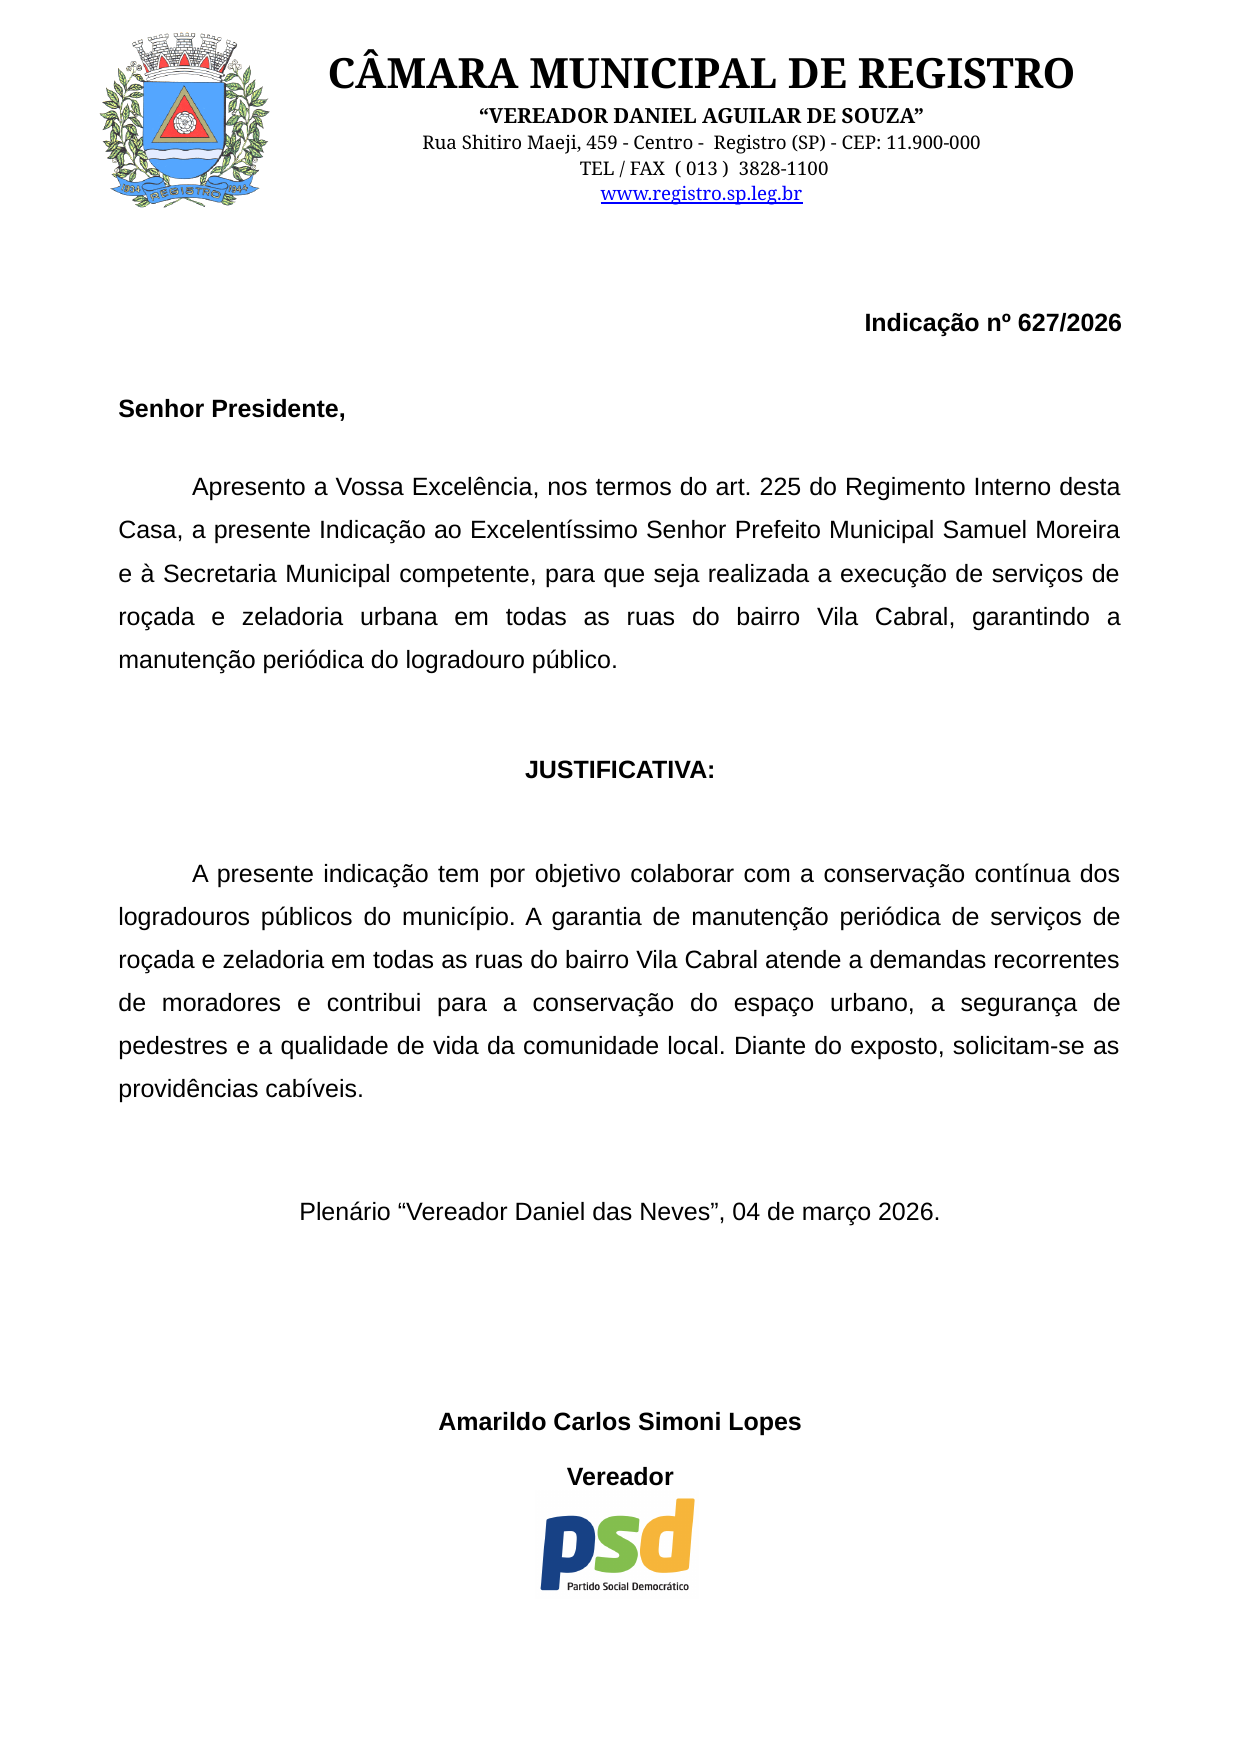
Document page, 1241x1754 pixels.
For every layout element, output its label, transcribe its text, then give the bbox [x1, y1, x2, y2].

text Amarildo Carlos Simoni Lopes [118, 1406, 1122, 1435]
text A presente indicação tem por objetivo colaborar com a conservação contínua dos logradouros públicos do município. A garantia de manutenção periódica de serviços de roçada e zeladoria em todas as ruas do bairro Vila Cabral atende a demandas recorrentes de moradores e contribui para a conservação do espaço urbano, a segurança de pedestres e a qualidade de vida da comunidade local. Diante do exposto, solicitam-se as providências cabíveis. [118, 859, 1122, 1103]
text Senhor Presidente, [118, 394, 1122, 423]
text JUSTIFICATIVA: [118, 755, 1122, 783]
picture [535, 1490, 699, 1599]
text Apresento a Vossa Excelência, nos termos do art. 225 do Regimento Interno desta Casa, a presente Indicação ao Excelentíssimo Senhor Prefeito Municipal Samuel Moreira e à Secretaria Municipal competente, para que seja realizada a execução de serviços de roçada e zeladoria urbana em todas as ruas do bairro Vila Cabral, garantindo a manutenção periódica do logradouro público. [118, 472, 1122, 673]
text Plenário “Vereador Daniel das Neves”, 04 de março 2026. [118, 1197, 1122, 1226]
text Indicação nº 627/2026 [118, 308, 1122, 337]
text Vereador [118, 1461, 1122, 1490]
